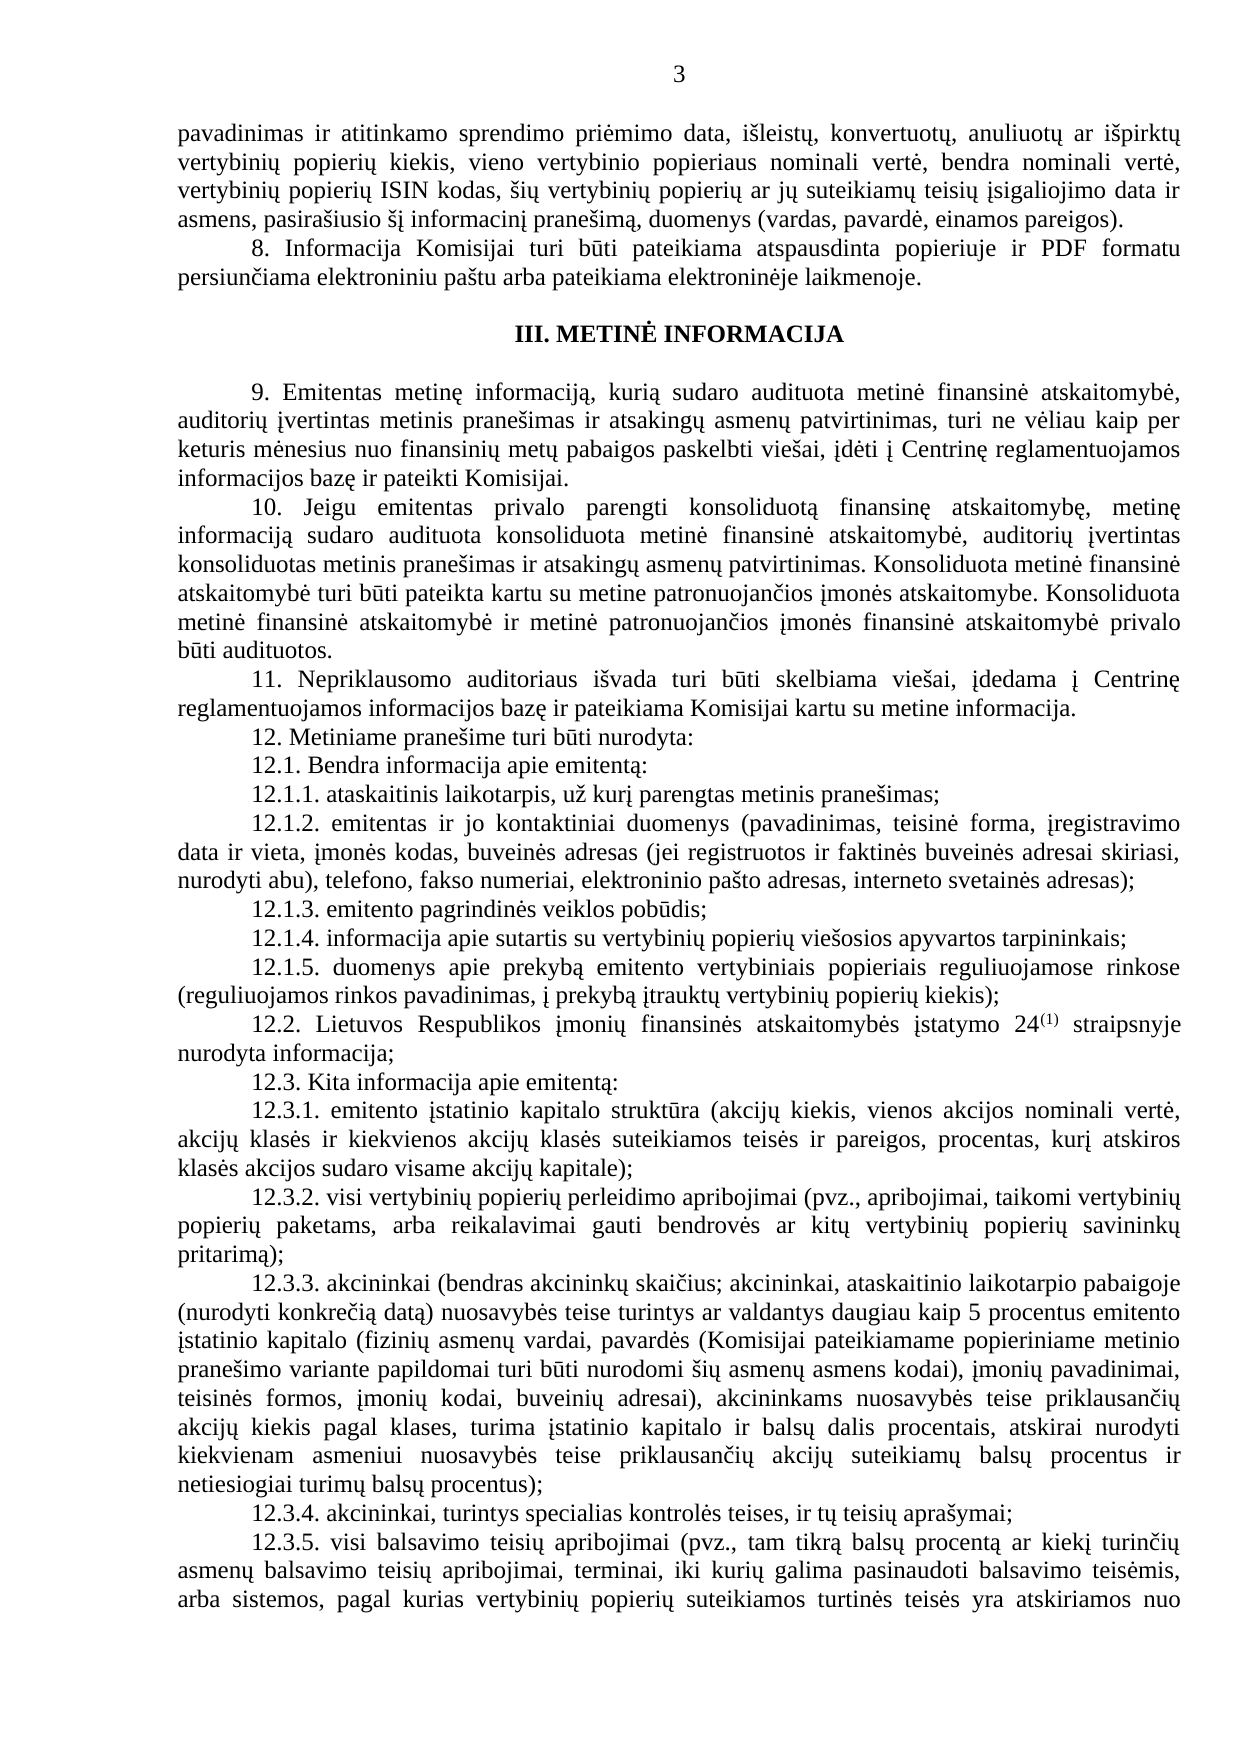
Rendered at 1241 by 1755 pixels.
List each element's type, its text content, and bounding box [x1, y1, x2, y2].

text 9. Emitentas metinę informaciją, kurią sudaro audituota metinė finansinė atskaitomybė, auditorių įvertintas metinis pranešimas ir atsakingų asmenų patvirtinimas, turi ne vėliau kaip per keturis mėnesius nuo finansinių metų pabaigos paskelbti viešai, įdėti į Centrinę reglamentuojamos informacijos bazę ir pateikti Komisijai. [177, 377, 1181, 492]
text 12.2. Lietuvos Respublikos įmonių finansinės atskaitomybės įstatymo 24(1) straipsnyje nurodyta informacija; [177, 1009, 1181, 1067]
text 11. Nepriklausomo auditoriaus išvada turi būti skelbiama viešai, įdedama į Centrinę reglamentuojamos informacijos bazę ir pateikiama Komisijai kartu su metine informacija. [177, 664, 1181, 722]
text 12.1.3. emitento pagrindinės veiklos pobūdis; [177, 894, 1181, 923]
text 12.3.5. visi balsavimo teisių apribojimai (pvz., tam tikrą balsų procentą ar kiekį turinčių asmenų balsavimo teisių apribojimai, terminai, iki kurių galima pasinaudoti balsavimo teisėmis, arba sistemos, pagal kurias vertybinių popierių suteikiamos turtinės teisės yra atskiriamos nuo [177, 1527, 1181, 1613]
text 8. Informacija Komisijai turi būti pateikiama atspausdinta popieriuje ir PDF formatu persiunčiama elektroniniu paštu arba pateikiama elektroninėje laikmenoje. [177, 233, 1181, 291]
text III. METINĖ INFORMACIJA [177, 319, 1181, 348]
text 12.3.1. emitento įstatinio kapitalo struktūra (akcijų kiekis, vienos akcijos nominali vertė, akcijų klasės ir kiekvienos akcijų klasės suteikiamos teisės ir pareigos, procentas, kurį atskiros klasės akcijos sudaro visame akcijų kapitale); [177, 1096, 1181, 1182]
text pavadinimas ir atitinkamo sprendimo priėmimo data, išleistų, konvertuotų, anuliuotų ar išpirktų vertybinių popierių kiekis, vieno vertybinio popieriaus nominali vertė, bendra nominali vertė, vertybinių popierių ISIN kodas, šių vertybinių popierių ar jų suteikiamų teisių įsigaliojimo data ir asmens, pasirašiusio šį informacinį pranešimą, duomenys (vardas, pavardė, einamos pareigos). [177, 118, 1181, 233]
text 12.1.5. duomenys apie prekybą emitento vertybiniais popieriais reguliuojamose rinkose (reguliuojamos rinkos pavadinimas, į prekybą įtrauktų vertybinių popierių kiekis); [177, 952, 1181, 1009]
text 10. Jeigu emitentas privalo parengti konsoliduotą finansinę atskaitomybę, metinę informaciją sudaro audituota konsoliduota metinė finansinė atskaitomybė, auditorių įvertintas konsoliduotas metinis pranešimas ir atsakingų asmenų patvirtinimas. Konsoliduota metinė finansinė atskaitomybė turi būti pateikta kartu su metine patronuojančios įmonės atskaitomybe. Konsoliduota metinė finansinė atskaitomybė ir metinė patronuojančios įmonės finansinė atskaitomybė privalo būti audituotos. [177, 492, 1181, 664]
text 12.1.2. emitentas ir jo kontaktiniai duomenys (pavadinimas, teisinė forma, įregistravimo data ir vieta, įmonės kodas, buveinės adresas (jei registruotos ir faktinės buveinės adresai skiriasi, nurodyti abu), telefono, fakso numeriai, elektroninio pašto adresas, interneto svetainės adresas); [177, 808, 1181, 894]
text 12. Metiniame pranešime turi būti nurodyta: [177, 722, 1181, 751]
text 12.1.1. ataskaitinis laikotarpis, už kurį parengtas metinis pranešimas; [177, 779, 1181, 808]
text 12.3. Kita informacija apie emitentą: [177, 1067, 1181, 1096]
text 12.1.4. informacija apie sutartis su vertybinių popierių viešosios apyvartos tarpininkais; [177, 923, 1181, 952]
text 12.3.2. visi vertybinių popierių perleidimo apribojimai (pvz., apribojimai, taikomi vertybinių popierių paketams, arba reikalavimai gauti bendrovės ar kitų vertybinių popierių savininkų pritarimą); [177, 1182, 1181, 1268]
text 12.3.4. akcininkai, turintys specialias kontrolės teises, ir tų teisių aprašymai; [177, 1498, 1181, 1527]
text 12.1. Bendra informacija apie emitentą: [177, 751, 1181, 779]
text 12.3.3. akcininkai (bendras akcininkų skaičius; akcininkai, ataskaitinio laikotarpio pabaigoje (nurodyti konkrečią datą) nuosavybės teise turintys ar valdantys daugiau kaip 5 procentus emitento įstatinio kapitalo (fizinių asmenų vardai, pavardės (Komisijai pateikiamame popieriniame metinio pranešimo variante papildomai turi būti nurodomi šių asmenų asmens kodai), įmonių pavadinimai, teisinės formos, įmonių kodai, buveinių adresai), akcininkams nuosavybės teise priklausančių akcijų kiekis pagal klases, turima įstatinio kapitalo ir balsų dalis procentais, atskirai nurodyti kiekvienam asmeniui nuosavybės teise priklausančių akcijų suteikiamų balsų procentus ir netiesiogiai turimų balsų procentus); [177, 1268, 1181, 1498]
